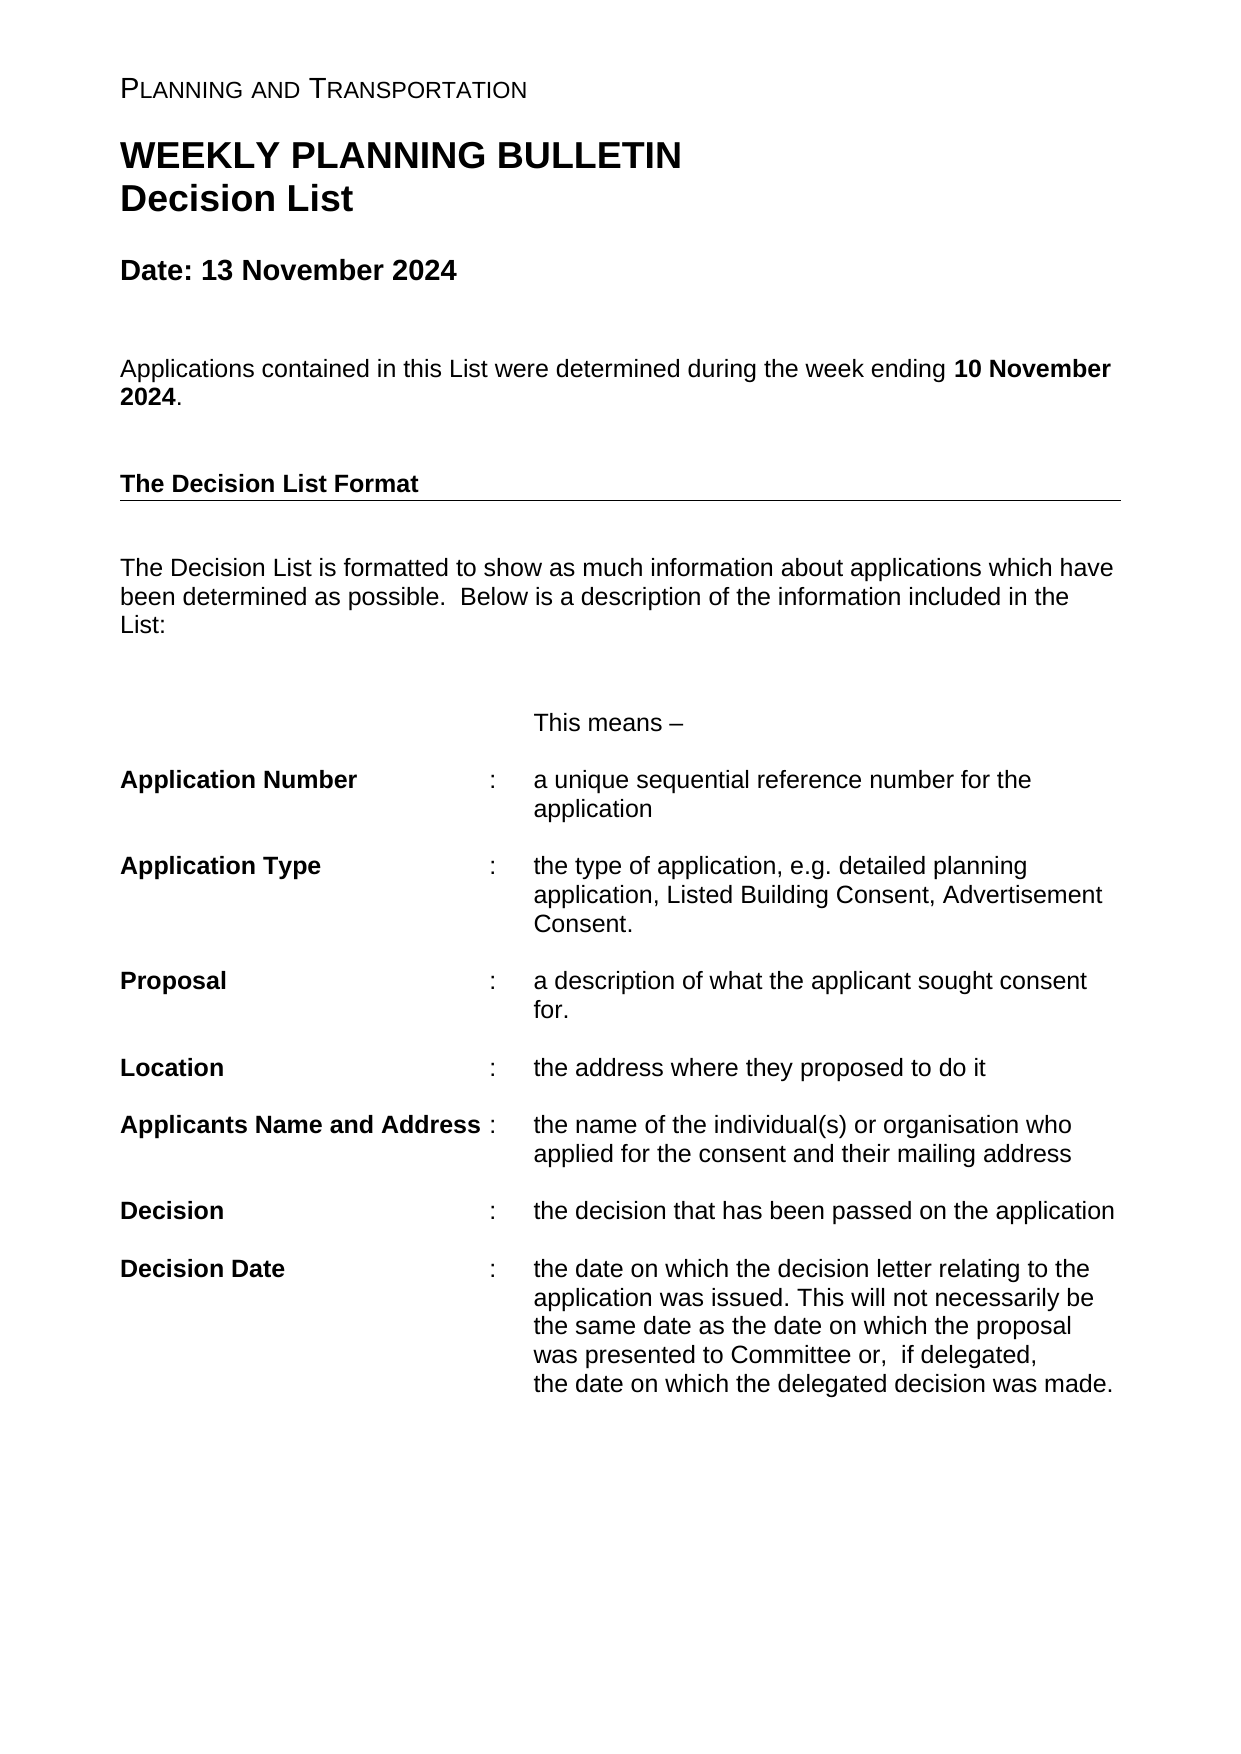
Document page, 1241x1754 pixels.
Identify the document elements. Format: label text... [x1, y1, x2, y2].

text Decision Date : the date on which the decision letter relating to the [120, 1254, 1121, 1283]
text was presented to Committee or, if delegated, the date on which the delegated decision was made. [120, 1340, 1121, 1398]
text Applications contained in this List were determined during the week ending 10 November 2024. [120, 353, 1121, 411]
text Consent. [120, 909, 1121, 938]
text applied for the consent and their mailing address [120, 1139, 1121, 1168]
text the same date as the date on which the proposal [120, 1311, 1121, 1340]
text The Decision List is formatted to show as much information about applications which have been determined as possible. Below is a description of the information included in the List: [120, 553, 1121, 639]
text The Decision List Format [120, 469, 1121, 500]
text Decision : the decision that has been passed on the application [120, 1196, 1121, 1225]
text Application Number : a unique sequential reference number for the [120, 765, 1121, 794]
text Applicants Name and Address : the name of the individual(s) or organisation who [120, 1110, 1121, 1139]
text Proposal : a description of what the applicant sought consent [120, 966, 1121, 995]
title Decision List [120, 176, 1121, 219]
text application [120, 794, 1121, 823]
text Weekly Planning Bulletin [120, 133, 1121, 176]
text application, Listed Building Consent, Advertisement [120, 880, 1121, 909]
text Application Type : the type of application, e.g. detailed planning [120, 851, 1121, 880]
text application was issued. This will not necessarily be [120, 1283, 1121, 1311]
text Location : the address where they proposed to do it [120, 1053, 1121, 1081]
text Date: 13 November 2024 [120, 253, 1121, 286]
text This means – [120, 708, 1121, 736]
subtitle Planning and Transportation [120, 71, 1121, 104]
text for. [120, 995, 1121, 1024]
